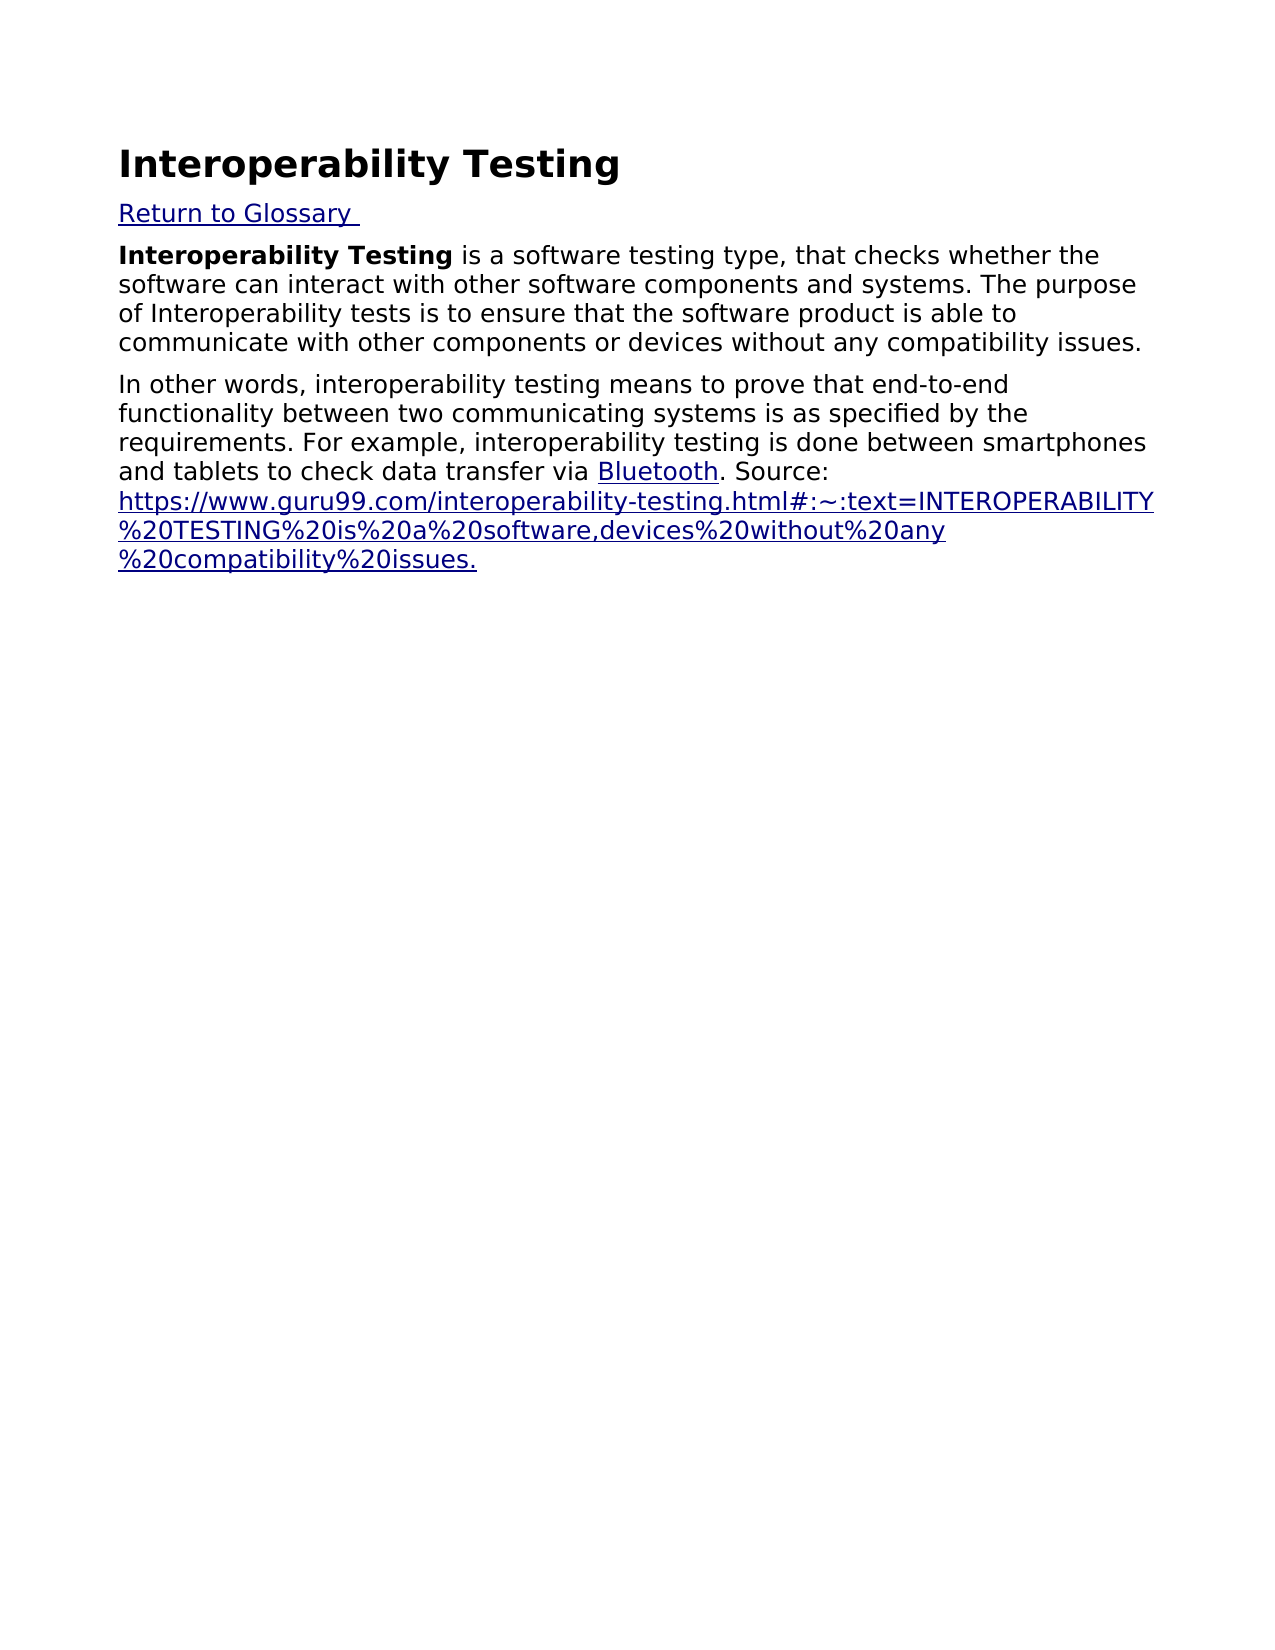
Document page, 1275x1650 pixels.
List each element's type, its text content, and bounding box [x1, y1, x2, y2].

text Return to Glossary [118, 199, 1157, 228]
text In other words, interoperability testing means to prove that end-to-end functionality between two communicating systems is as specified by the requirements. For example, interoperability testing is done between smartphones and tablets to check data transfer via Bluetooth. Source: https://www.guru99.com/interoperability-testing.html#:~:text=INTEROPERABILITY%20TESTING%20is%20a%20software,devices%20without%20any%20compatibility%20issues. [118, 370, 1157, 574]
text Interoperability Testing is a software testing type, that checks whether the software can interact with other software components and systems. The purpose of Interoperability tests is to ensure that the software product is able to communicate with other components or devices without any compatibility issues. [118, 241, 1157, 358]
subtitle Interoperability Testing [118, 143, 1157, 187]
